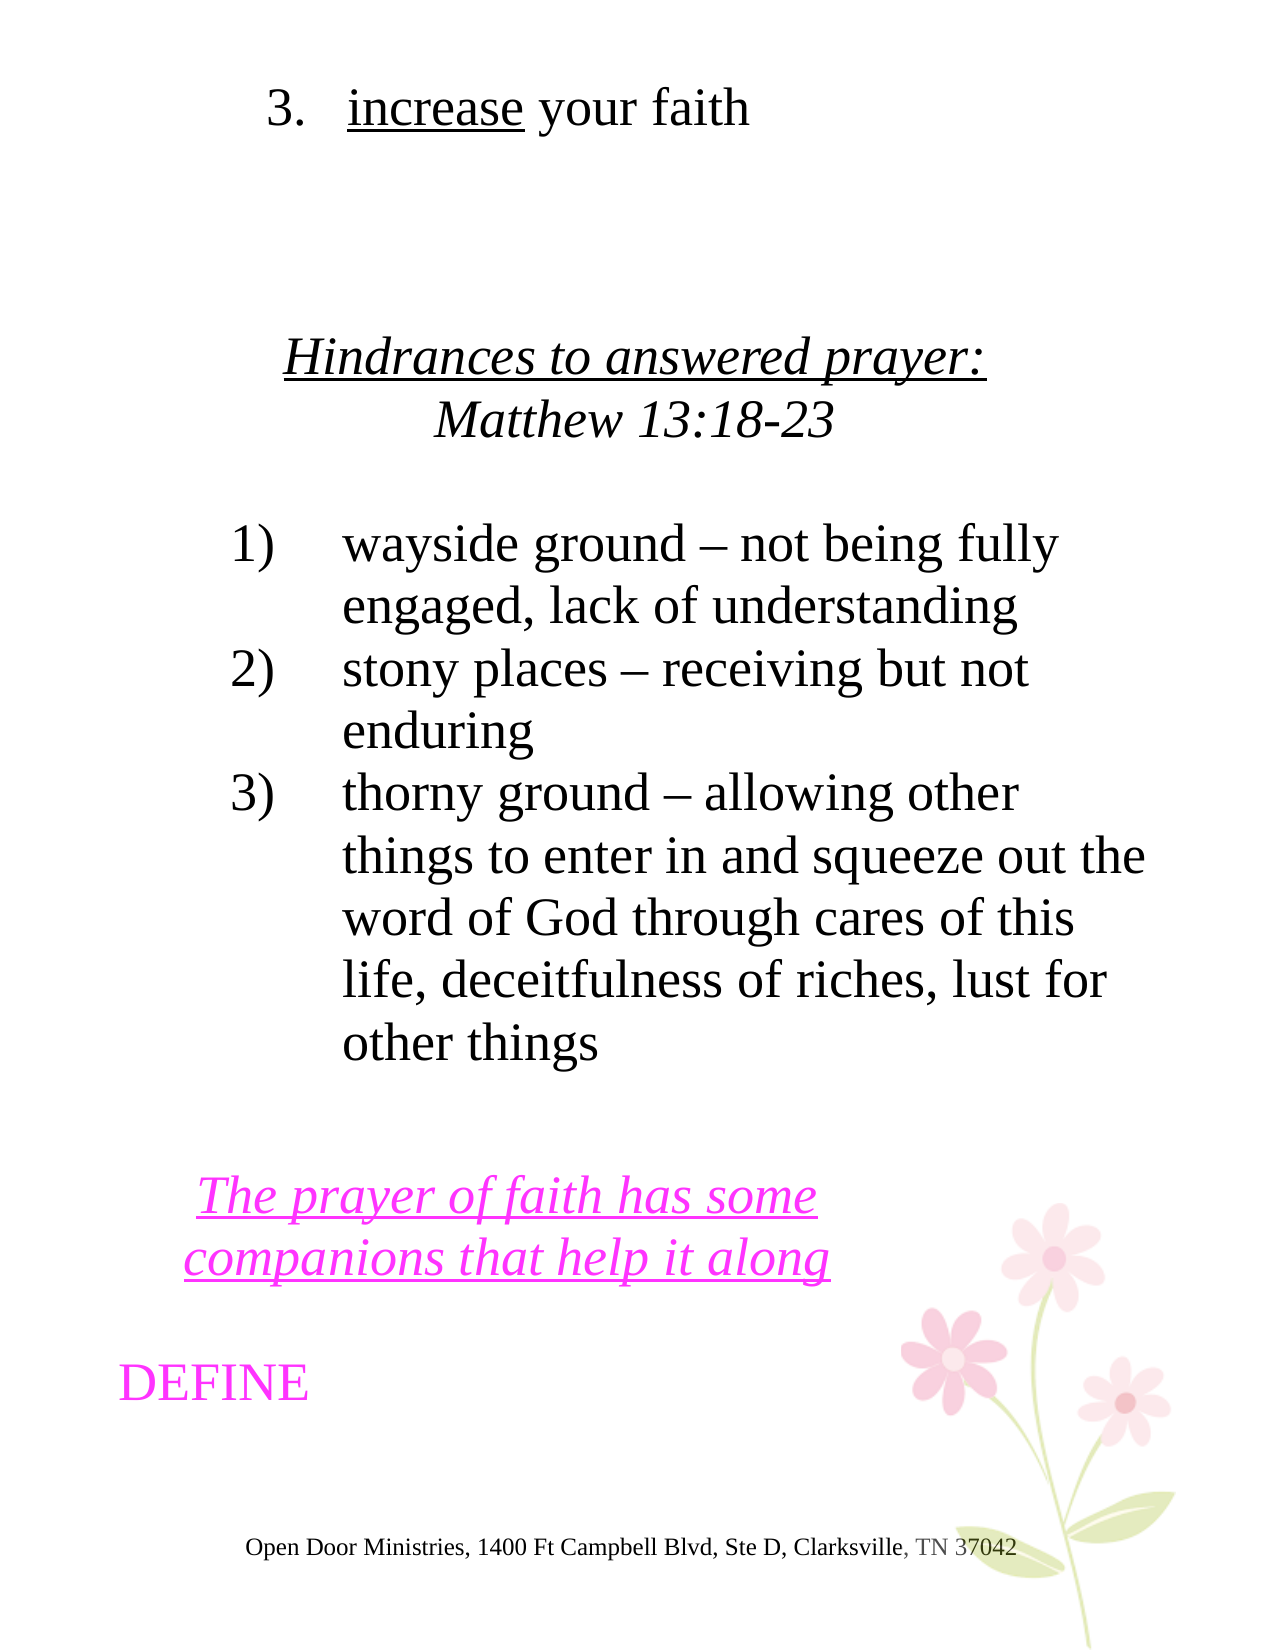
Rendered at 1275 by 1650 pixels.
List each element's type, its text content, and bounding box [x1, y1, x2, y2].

list stony places – receiving but not enduring [231, 636, 1157, 760]
text Hindrances to answered prayer: [118, 324, 1157, 386]
text Matthew 13:18-23 [118, 386, 1157, 449]
list thorny ground – allowing other things to enter in and squeeze out the word of God through cares of this life, deceitfulness of riches, lust for other things [231, 760, 1157, 1072]
list wayside ground – not being fully engaged, lack of understanding [231, 511, 1157, 636]
text DEFINE [118, 1349, 901, 1412]
text The prayer of faith has some companions that help it along [118, 1163, 1157, 1287]
text 3. increase your faith [118, 75, 1157, 137]
